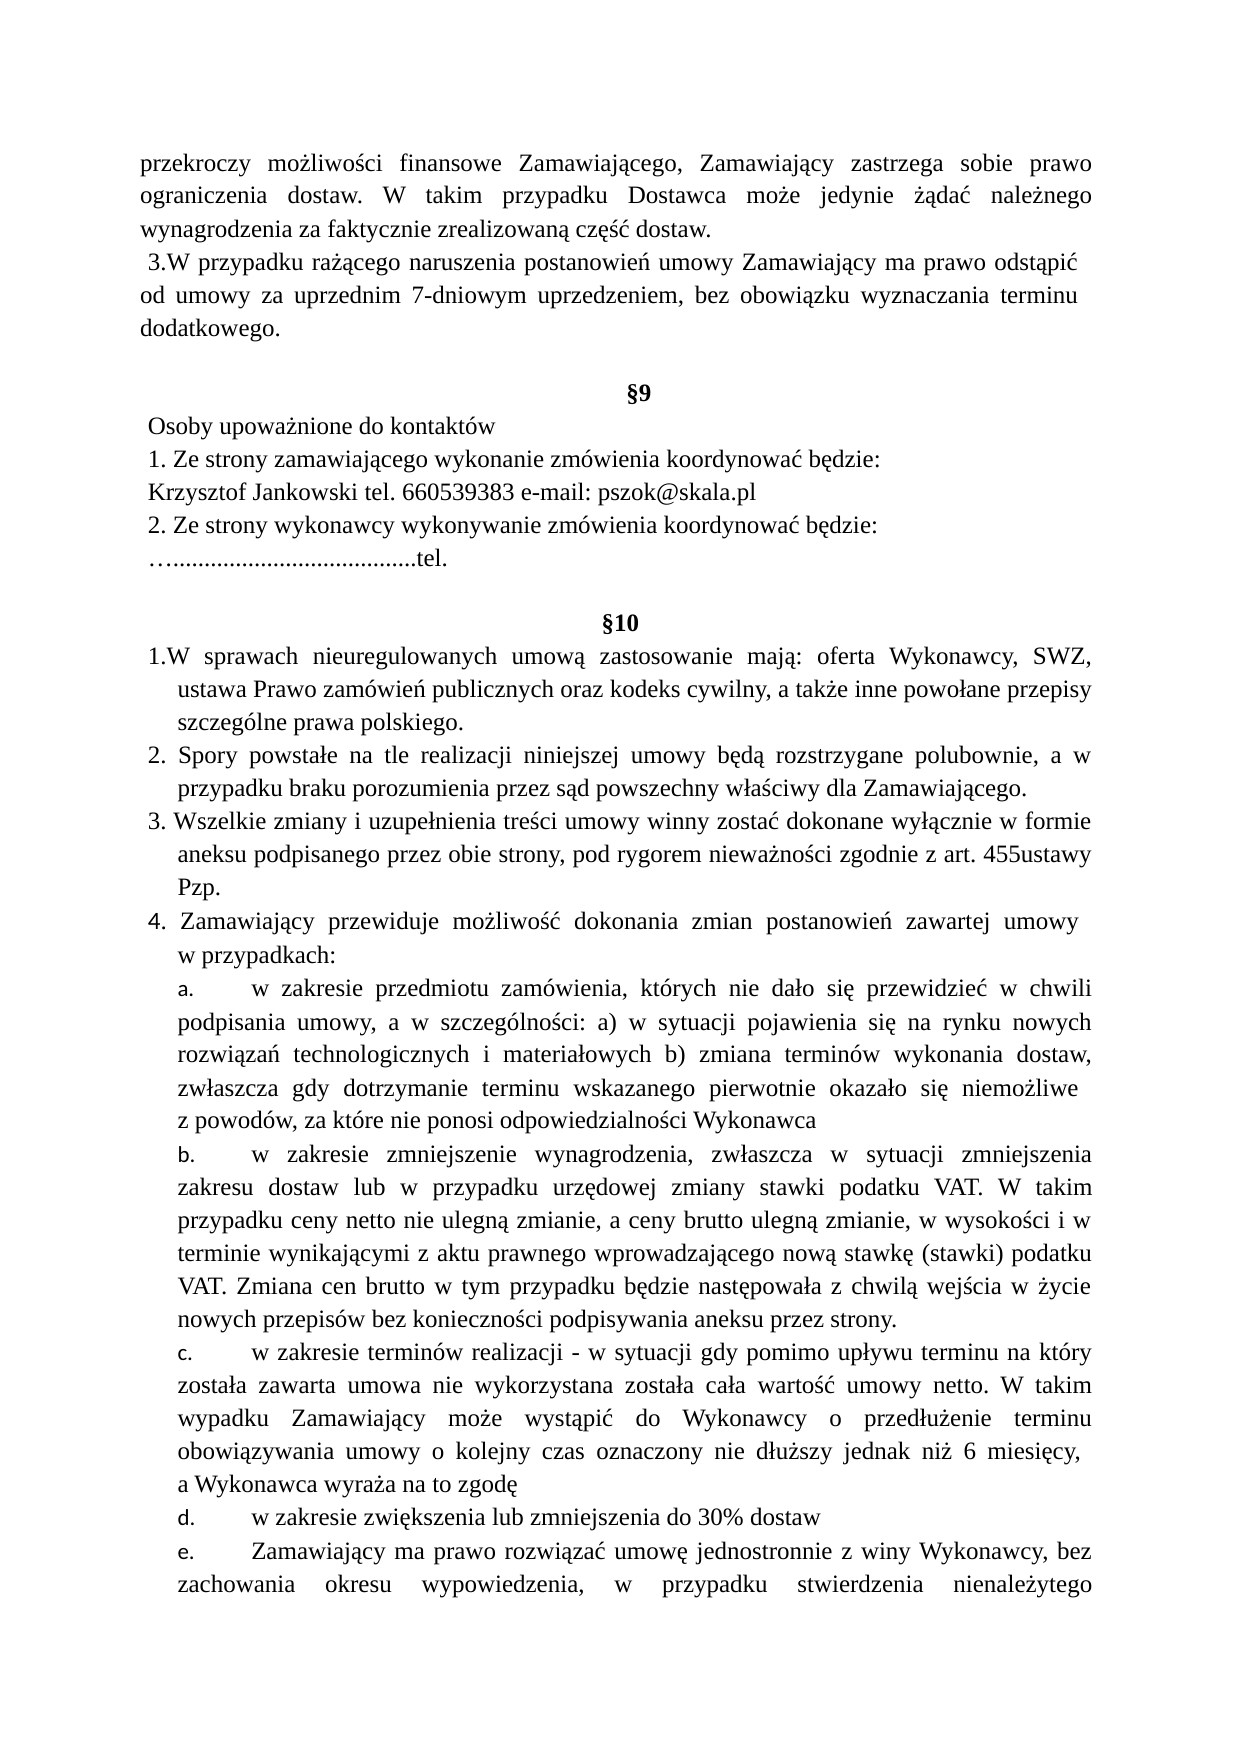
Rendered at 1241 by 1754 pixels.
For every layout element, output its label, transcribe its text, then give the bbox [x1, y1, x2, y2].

text 2. Spory powstałe na tle realizacji niniejszej umowy będą rozstrzygane polubownie, a w przypadku braku porozumienia przez sąd powszechny właściwy dla Zamawiającego. [148, 740, 1093, 802]
text 3.W przypadku rażącego naruszenia postanowień umowy Zamawiający ma prawo odstąpić od umowy za uprzednim 7-dniowym uprzedzeniem, bez obowiązku wyznaczania terminu dodatkowego. [140, 247, 1079, 341]
text Osoby upoważnione do kontaktów [148, 411, 1093, 440]
text przekroczy możliwości finansowe Zamawiającego, Zamawiający zastrzega sobie prawo ograniczenia dostaw. W takim przypadku Dostawca może jedynie żądać należnego wynagrodzenia za faktycznie zrealizowaną część dostaw. [140, 148, 1093, 242]
list w zakresie zmniejszenie wynagrodzenia, zwłaszcza w sytuacji zmniejszenia zakresu dostaw lub w przypadku urzędowej zmiany stawki podatku VAT. W takim przypadku ceny netto nie ulegną zmianie, a ceny brutto ulegną zmianie, w wysokości i w terminie wynikającymi z aktu prawnego wprowadzającego nową stawkę (stawki) podatku VAT. Zmiana cen brutto w tym przypadku będzie następowała z chwilą wejścia w życie nowych przepisów bez konieczności podpisywania aneksu przez strony. [177, 1139, 1093, 1333]
list w zakresie terminów realizacji - w sytuacji gdy pomimo upływu terminu na który została zawarta umowa nie wykorzystana została cała wartość umowy netto. W takim wypadku Zamawiający może wystąpić do Wykonawcy o przedłużenie terminu obowiązywania umowy o kolejny czas oznaczony nie dłuższy jednak niż 6 miesięcy, a Wykonawca wyraża na to zgodę [177, 1337, 1093, 1498]
text §10 [148, 608, 1093, 637]
text Krzysztof Jankowski tel. 660539383 e-mail: pszok@skala.pl [148, 477, 1093, 506]
list w zakresie przedmiotu zamówienia, których nie dało się przewidzieć w chwili podpisania umowy, a w szczególności: a) w sytuacji pojawienia się na rynku nowych rozwiązań technologicznych i materiałowych b) zmiana terminów wykonania dostaw, zwłaszcza gdy dotrzymanie terminu wskazanego pierwotnie okazało się niemożliwe z powodów, za które nie ponosi odpowiedzialności Wykonawca [177, 973, 1093, 1134]
list Zamawiający ma prawo rozwiązać umowę jednostronnie z winy Wykonawcy, bez zachowania okresu wypowiedzenia, w przypadku stwierdzenia nienależytego [177, 1536, 1093, 1598]
text 4. Zamawiający przewiduje możliwość dokonania zmian postanowień zawartej umowy w przypadkach: [148, 905, 1093, 969]
text 1. Ze strony zamawiającego wykonanie zmówienia koordynować będzie: [148, 444, 1093, 473]
list w zakresie zwiększenia lub zmniejszenia do 30% dostaw [177, 1502, 1093, 1532]
text §9 [185, 378, 1093, 407]
text 3. Wszelkie zmiany i uzupełnienia treści umowy winny zostać dokonane wyłącznie w formie aneksu podpisanego przez obie strony, pod rygorem nieważności zgodnie z art. 455ustawy Pzp. [148, 806, 1093, 901]
text 2. Ze strony wykonawcy wykonywanie zmówienia koordynować będzie: ….......................................tel. [148, 510, 1093, 572]
text 1.W sprawach nieuregulowanych umową zastosowanie mają: oferta Wykonawcy, SWZ, ustawa Prawo zamówień publicznych oraz kodeks cywilny, a także inne powołane przepisy szczególne prawa polskiego. [148, 641, 1093, 736]
